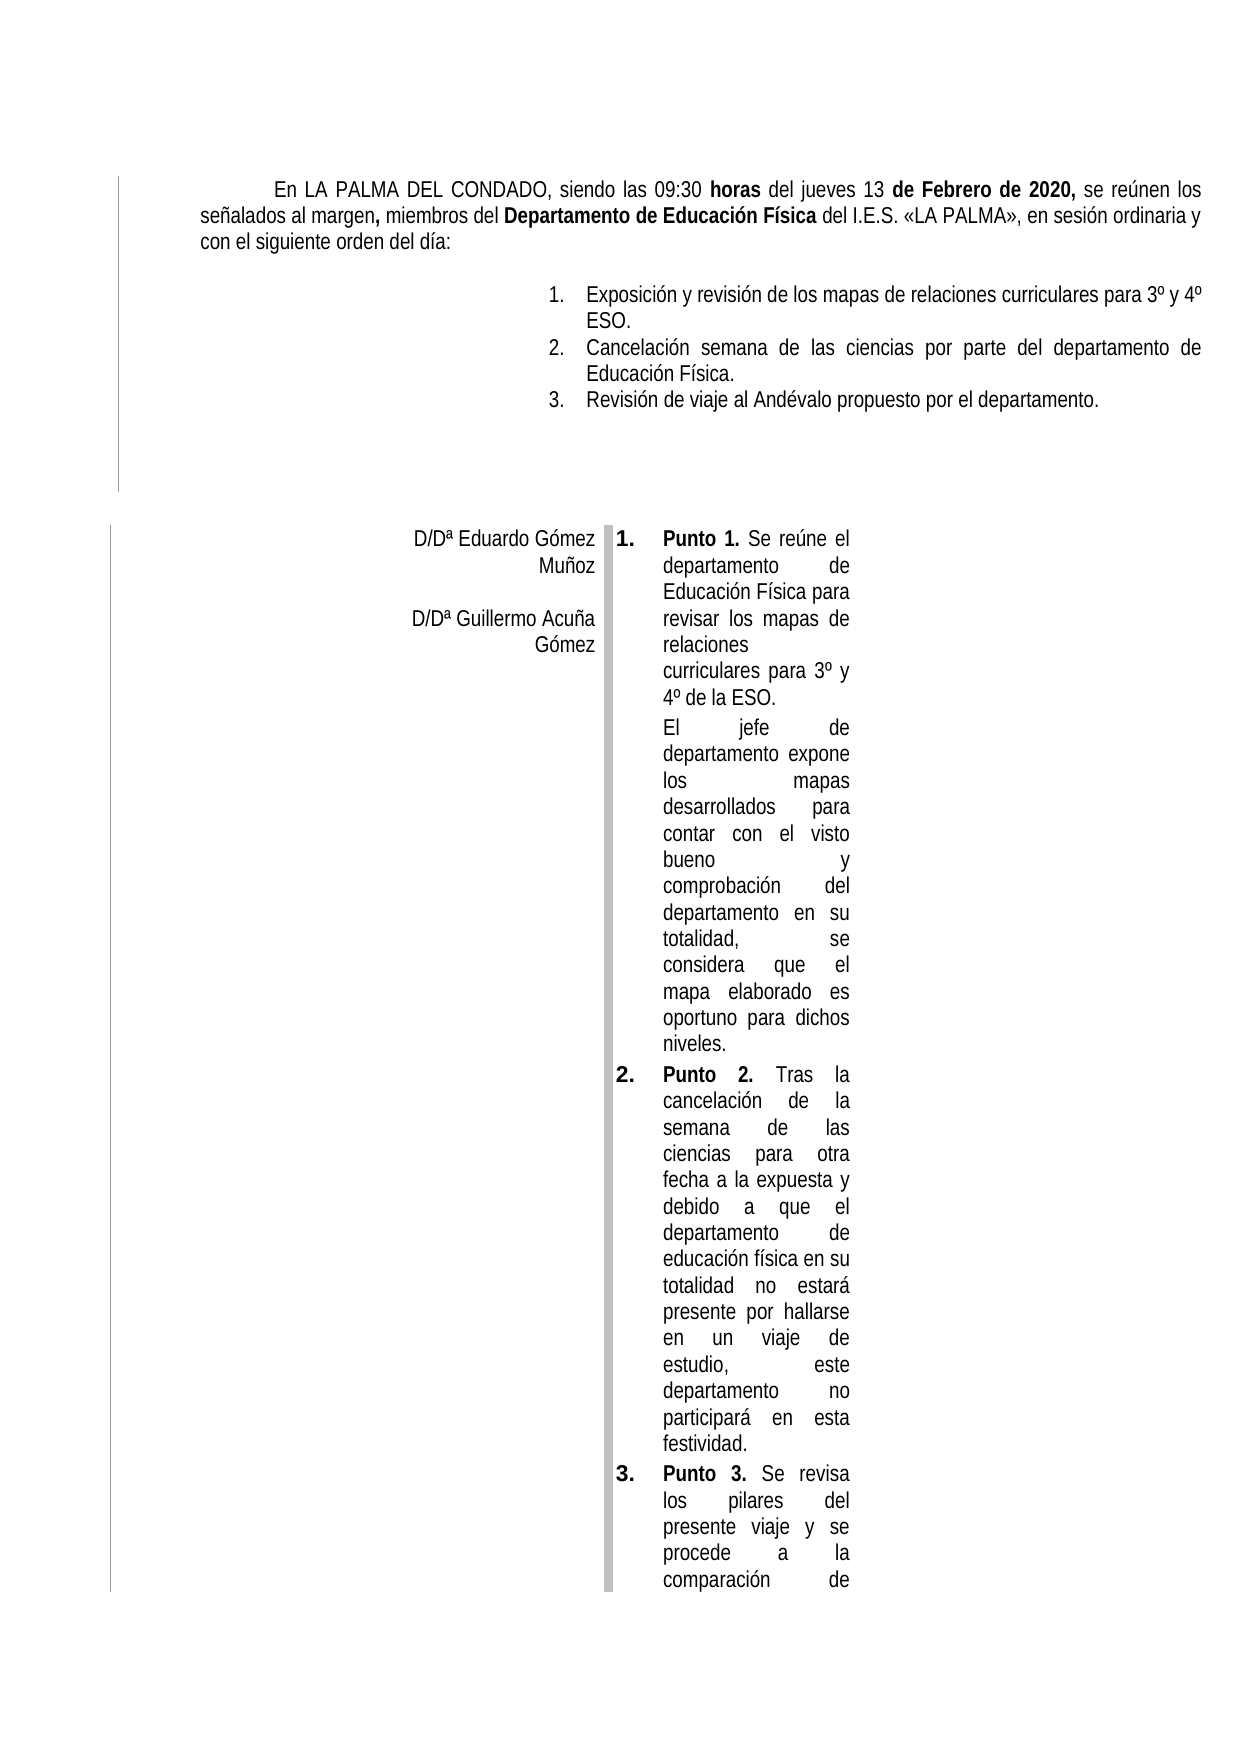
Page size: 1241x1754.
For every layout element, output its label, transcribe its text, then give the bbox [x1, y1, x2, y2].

table_cell Exposición y revisión de los mapas de relaciones curriculares para 3º y 4º ESO. Cancelación semana de las ciencias por parte del departamento de Educación Física. Revisión de viaje al Andévalo propuesto por el departamento. [504, 281, 1209, 492]
table_cell [193, 281, 504, 492]
table_header Punto 1. Se reúne el departamento de Educación Física para revisar los mapas de relaciones curriculares para 3º y 4º de la ESO. El jefe de departamento expone los mapas desarrollados para contar con el visto bueno y comprobación del departamento en su totalidad, se considera que el mapa elaborado es oportuno para dichos niveles. Punto 2. Tras la cancelación de la semana de las ciencias para otra fecha a la expuesta y debido a que el departamento de educación física en su totalidad no estará presente por hallarse en un viaje de estudio, este departamento no participará en esta festividad. Punto 3. Se revisa los pilares del presente viaje y se procede a la comparación de [613, 525, 857, 1592]
table_header D/Dª Eduardo Gómez Muñoz D/Dª Guillermo Acuña Gómez [360, 525, 604, 1592]
table_header [119, 176, 193, 281]
table_cell [119, 281, 193, 492]
table_header En LA PALMA DEL CONDADO, siendo las 09:30 horas del jueves 13 de Febrero de 2020, se reúnen los señalados al margen, miembros del Departamento de Educación Física del I.E.S. «LA PALMA», en sesión ordinaria y con el siguiente orden del día: [193, 176, 1209, 281]
table_header [111, 525, 359, 1592]
